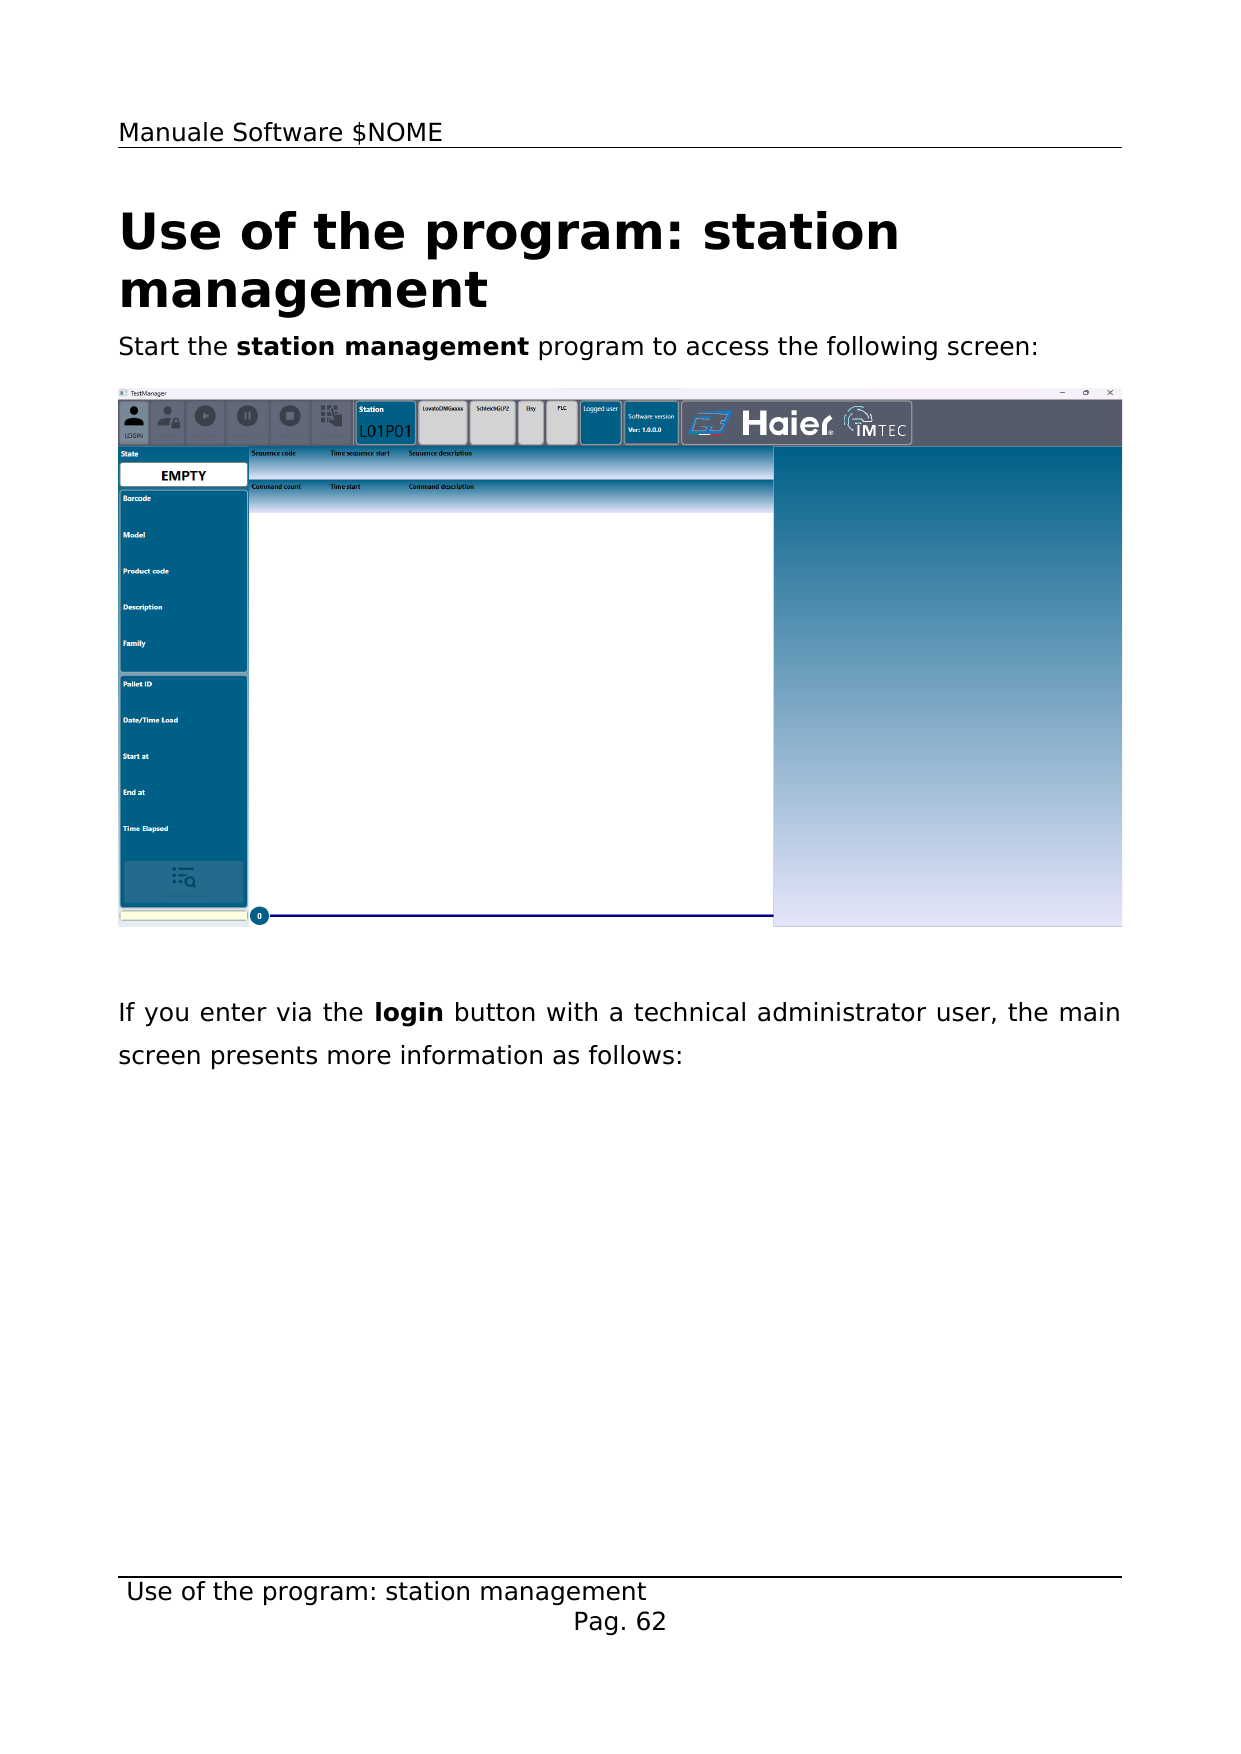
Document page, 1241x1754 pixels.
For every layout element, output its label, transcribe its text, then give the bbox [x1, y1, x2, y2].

text Start the station management program to access the following screen: [118, 332, 1122, 361]
text If you enter via the login button with a technical administrator user, the main screen presents more information as follows: [118, 998, 1122, 1071]
subtitle Use of the program: station management [118, 203, 1122, 319]
picture [118, 449, 1123, 927]
picture [118, 388, 1123, 446]
picture [124, 452, 137, 456]
